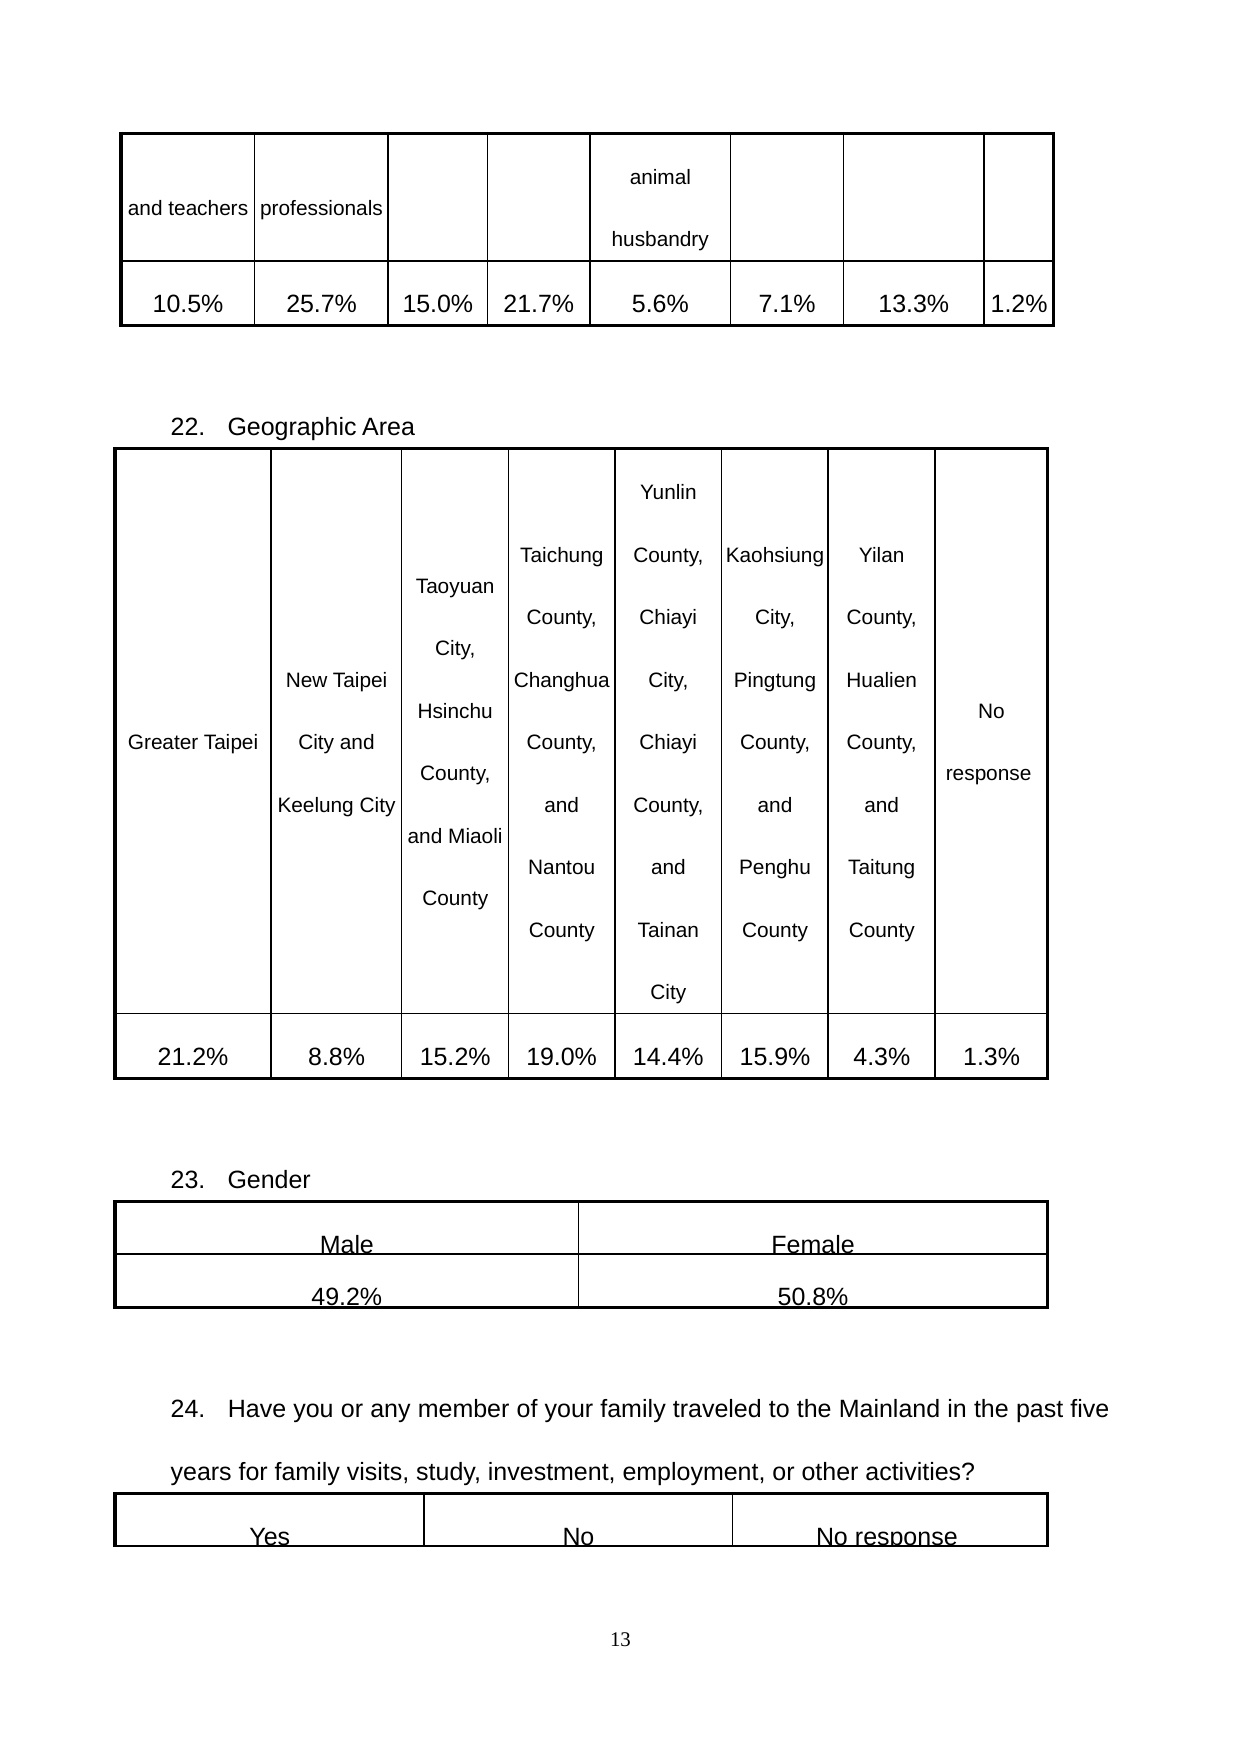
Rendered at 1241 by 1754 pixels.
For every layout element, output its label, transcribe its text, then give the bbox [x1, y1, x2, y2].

table_header Greater Taipei [117, 450, 270, 1013]
table_cell 15.9% [722, 1014, 827, 1077]
table_header [731, 135, 843, 260]
table_header No response [936, 450, 1046, 1013]
table_cell 50.8% [579, 1255, 1046, 1306]
table_cell 13.3% [844, 262, 983, 324]
table_cell 15.2% [402, 1014, 508, 1077]
table_header Yunlin County, Chiayi City, Chiayi County, and Tainan City [616, 450, 721, 1013]
table_cell 19.0% [509, 1014, 614, 1077]
table_header No response [733, 1495, 1046, 1545]
table_header Kaohsiung City, Pingtung County, and Penghu County [722, 450, 827, 1013]
list Gender [170, 1137, 1112, 1200]
table_cell 49.2% [117, 1255, 578, 1306]
table_header Male [117, 1203, 578, 1253]
list Have you or any member of your family traveled to the Mainland in the past five years for family visits, study, investment, employment, or other activities? [170, 1367, 1112, 1492]
table_header [985, 135, 1052, 260]
table_header professionals [255, 135, 387, 260]
table_header Taoyuan City, Hsinchu County, and Miaoli County [402, 450, 508, 1013]
table_header animal husbandry [591, 135, 730, 260]
table_header Yilan County, Hualien County, and Taitung County [829, 450, 934, 1013]
table_cell 15.0% [389, 262, 487, 324]
table_header Female [579, 1203, 1046, 1253]
table_cell 4.3% [829, 1014, 934, 1077]
list Geographic Area [170, 384, 1112, 447]
table_header [844, 135, 983, 260]
table_header No [425, 1495, 732, 1545]
table_header Yes [117, 1495, 423, 1545]
table_header [389, 135, 487, 260]
table_cell 5.6% [591, 262, 730, 324]
table_cell 1.3% [936, 1014, 1046, 1077]
table_cell 10.5% [123, 262, 254, 324]
table_cell 21.2% [117, 1014, 270, 1077]
table_cell 7.1% [731, 262, 843, 324]
table_header and teachers [123, 135, 254, 260]
table_cell 21.7% [488, 262, 589, 324]
table_header Taichung County, Changhua County, and Nantou County [509, 450, 614, 1013]
table_header New Taipei City and Keelung City [272, 450, 401, 1013]
table_cell 8.8% [272, 1014, 401, 1077]
table_cell 14.4% [616, 1014, 721, 1077]
table_header [488, 135, 589, 260]
table_cell 1.2% [985, 262, 1052, 324]
table_cell 25.7% [255, 262, 387, 324]
